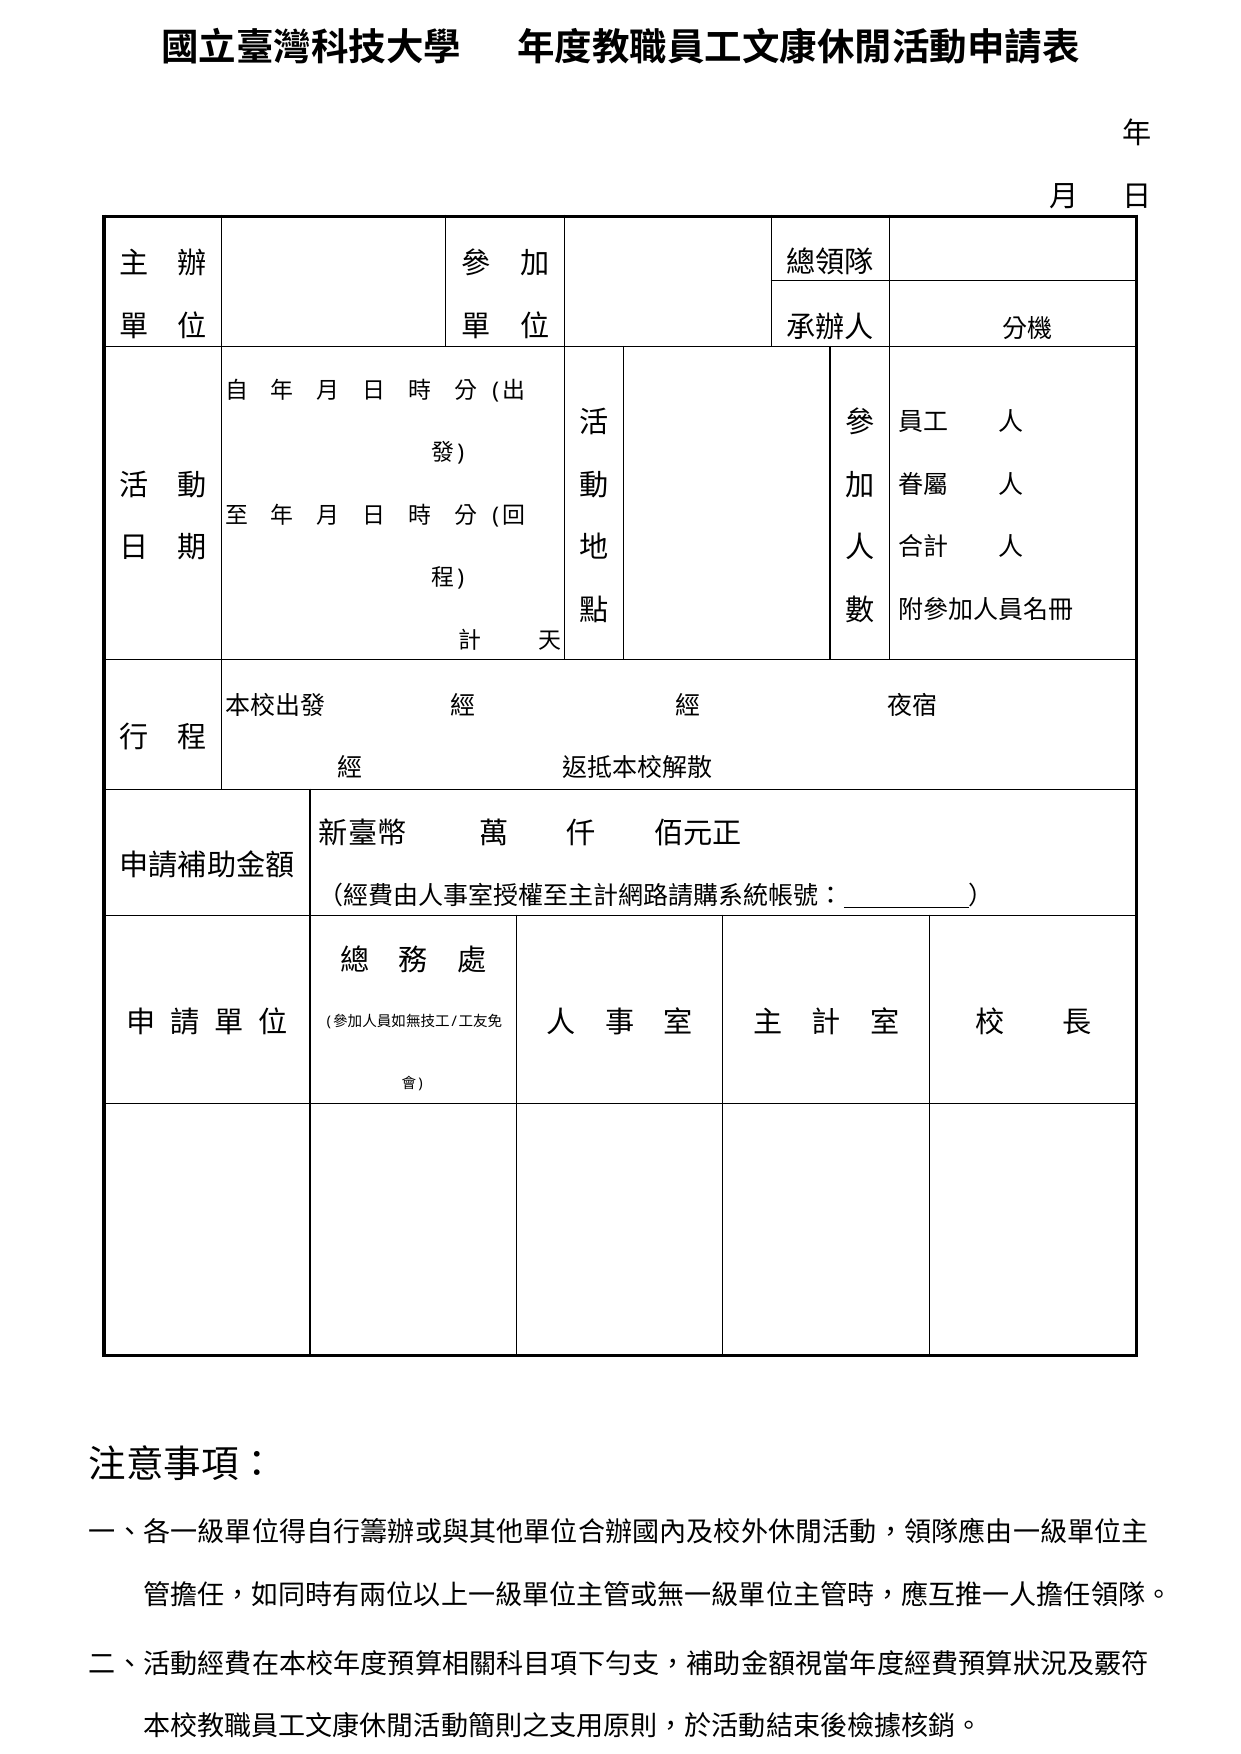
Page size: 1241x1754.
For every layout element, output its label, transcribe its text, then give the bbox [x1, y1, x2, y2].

text 二、活動經費在本校年度預算相關科目項下勻支，補助金額視當年度經費預算狀況及覈符本校教職員工文康休閒活動簡則之支用原則，於活動結束後檢據核銷。 [89, 1620, 1152, 1745]
table_cell 活動地點 [565, 347, 623, 659]
table_header [890, 218, 1135, 280]
table_cell 主 計 室 [723, 916, 929, 1103]
table_cell [517, 1104, 722, 1354]
table_cell [723, 1104, 929, 1354]
table_cell 自 年 月 日 時 分 (出發) 至 年 月 日 時 分 (回程) 計 天 [222, 347, 564, 659]
table_cell 申請補助金額 [106, 790, 309, 914]
text 國立臺灣科技大學 年度教職員工文康休閒活動申請表 [89, 2, 1152, 64]
table_cell 活 動日 期 [106, 347, 221, 659]
table_cell 申 請 單 位 [106, 916, 309, 1103]
table_cell 本校出發 經 經 夜宿 經 返抵本校解散 [222, 660, 1135, 788]
table_header 參 加單 位 [446, 218, 564, 346]
table_header 總領隊 [772, 218, 889, 280]
table_cell 員工 人 眷屬 人 合計 人 附參加人員名冊 [890, 347, 1135, 659]
table_cell 新臺幣 萬 仟 佰元正 （經費由人事室授權至主計網路請購系統帳號： ） [311, 790, 1135, 914]
text 注意事項： [89, 1420, 1152, 1482]
table_cell 分機 [890, 281, 1135, 346]
table_cell [930, 1104, 1135, 1354]
text 年 月 日 [107, 89, 1152, 214]
table_cell 承辦人 [772, 281, 889, 346]
table_cell [624, 347, 829, 659]
text 一、各一級單位得自行籌辦或與其他單位合辦國內及校外休閒活動，領隊應由一級單位主管擔任，如同時有兩位以上一級單位主管或無一級單位主管時，應互推一人擔任領隊。 [89, 1488, 1152, 1613]
table_cell 參加人數 [831, 347, 889, 659]
table_cell 總 務 處 (參加人員如無技工/工友免會) [311, 916, 516, 1103]
table_header [565, 218, 771, 346]
table_cell [106, 1104, 309, 1354]
table_header 主 辦單 位 [106, 218, 221, 346]
table_cell 校 長 [930, 916, 1135, 1103]
table_cell 行 程 [106, 660, 221, 788]
table_header [222, 218, 445, 346]
table_cell 人 事 室 [517, 916, 722, 1103]
table_cell [311, 1104, 516, 1354]
